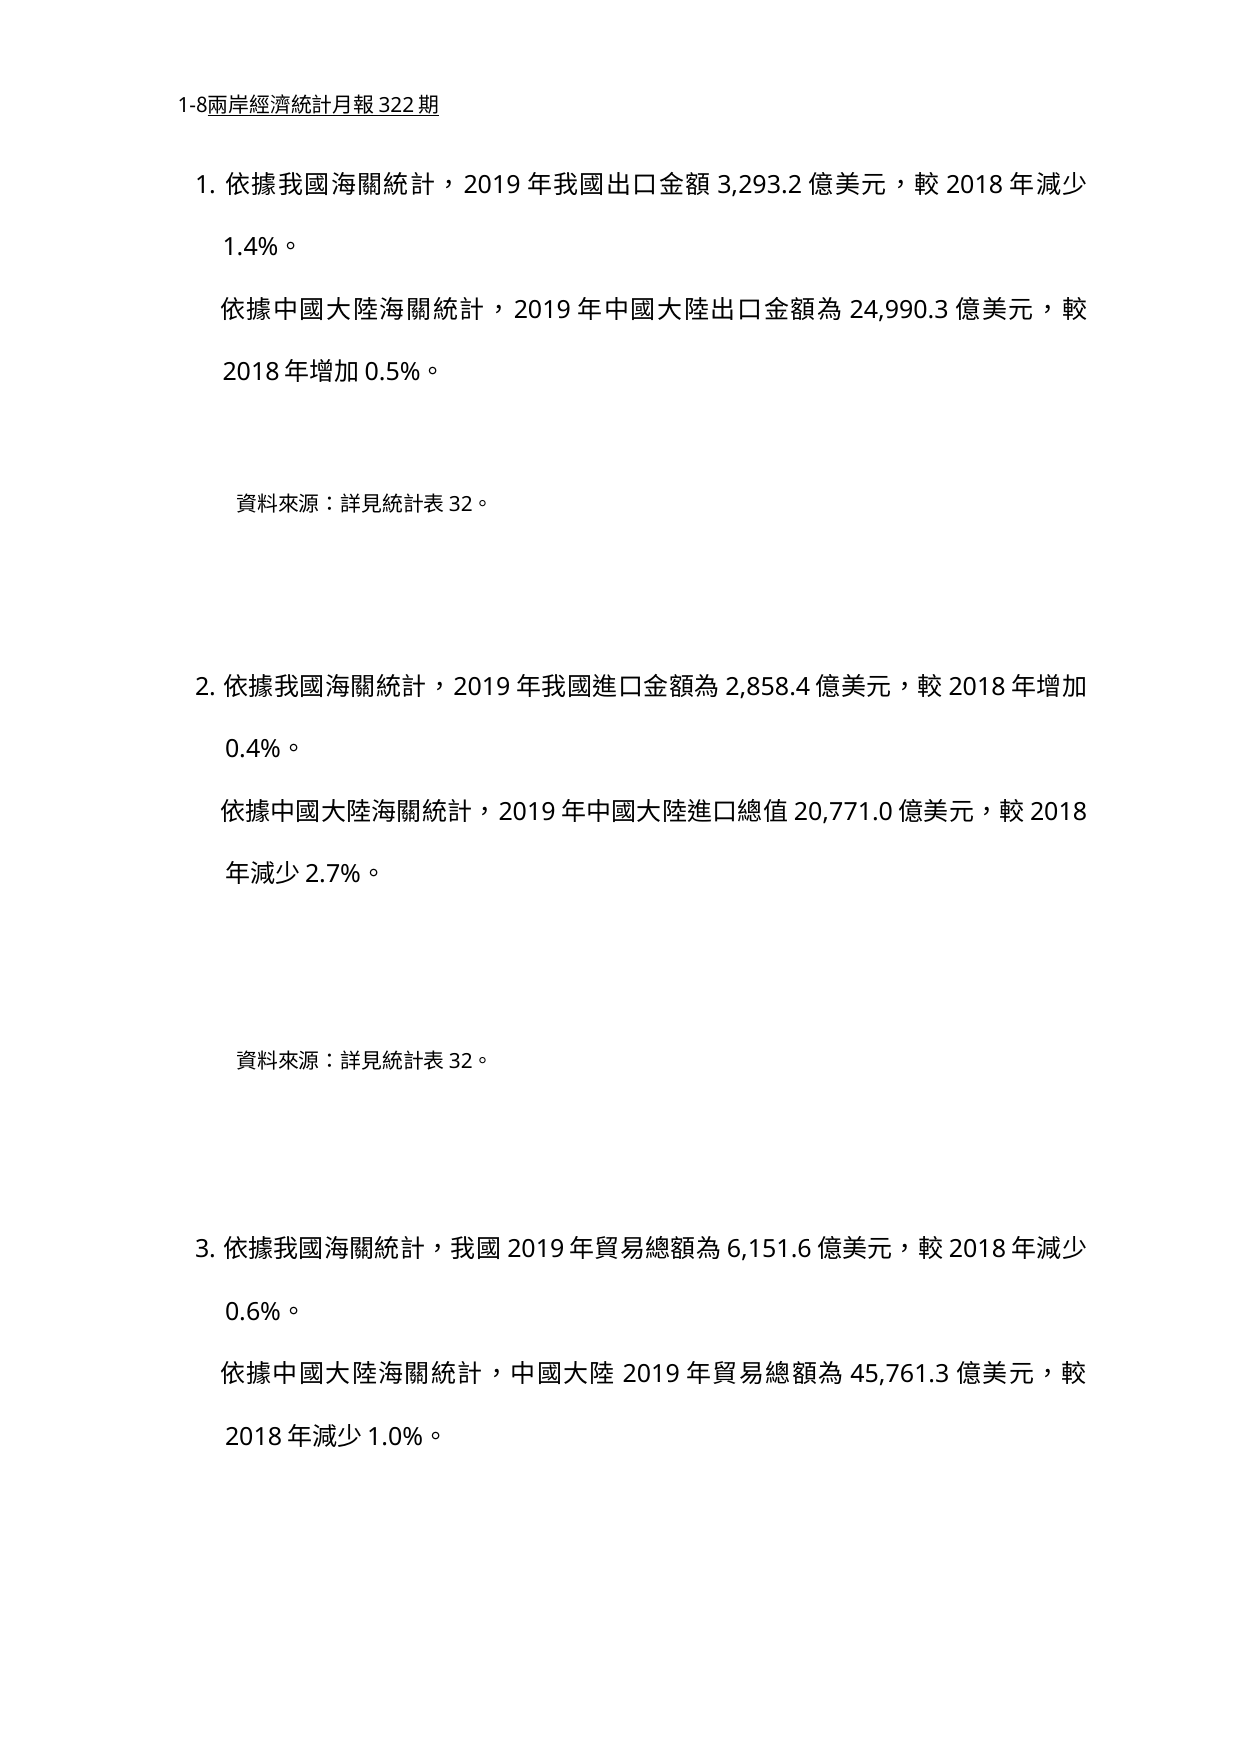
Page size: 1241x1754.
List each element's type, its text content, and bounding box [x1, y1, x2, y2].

text 1. 依據我國海關統計，2019年我國出口金額3,293.2億美元，較2018年減少1.4%。 [195, 141, 1087, 266]
text 依據中國大陸海關統計，中國大陸2019年貿易總額為45,761.3億美元，較2018年減少1.0%。 [220, 1330, 1087, 1455]
text 資料來源：詳見統計表32。 [236, 487, 1087, 518]
text 依據中國大陸海關統計，2019年中國大陸出口金額為24,990.3億美元，較2018年增加0.5%。 [220, 266, 1087, 391]
text 3. 依據我國海關統計，我國2019年貿易總額為6,151.6億美元，較2018年減少0.6%。 [195, 1205, 1087, 1330]
text 依據中國大陸海關統計，2019年中國大陸進口總值20,771.0億美元，較2018年減少2.7%。 [220, 768, 1087, 893]
text 2. 依據我國海關統計，2019年我國進口金額為2,858.4億美元，較2018年增加0.4%。 [195, 643, 1087, 768]
text 資料來源：詳見統計表32。 [177, 1018, 1087, 1080]
